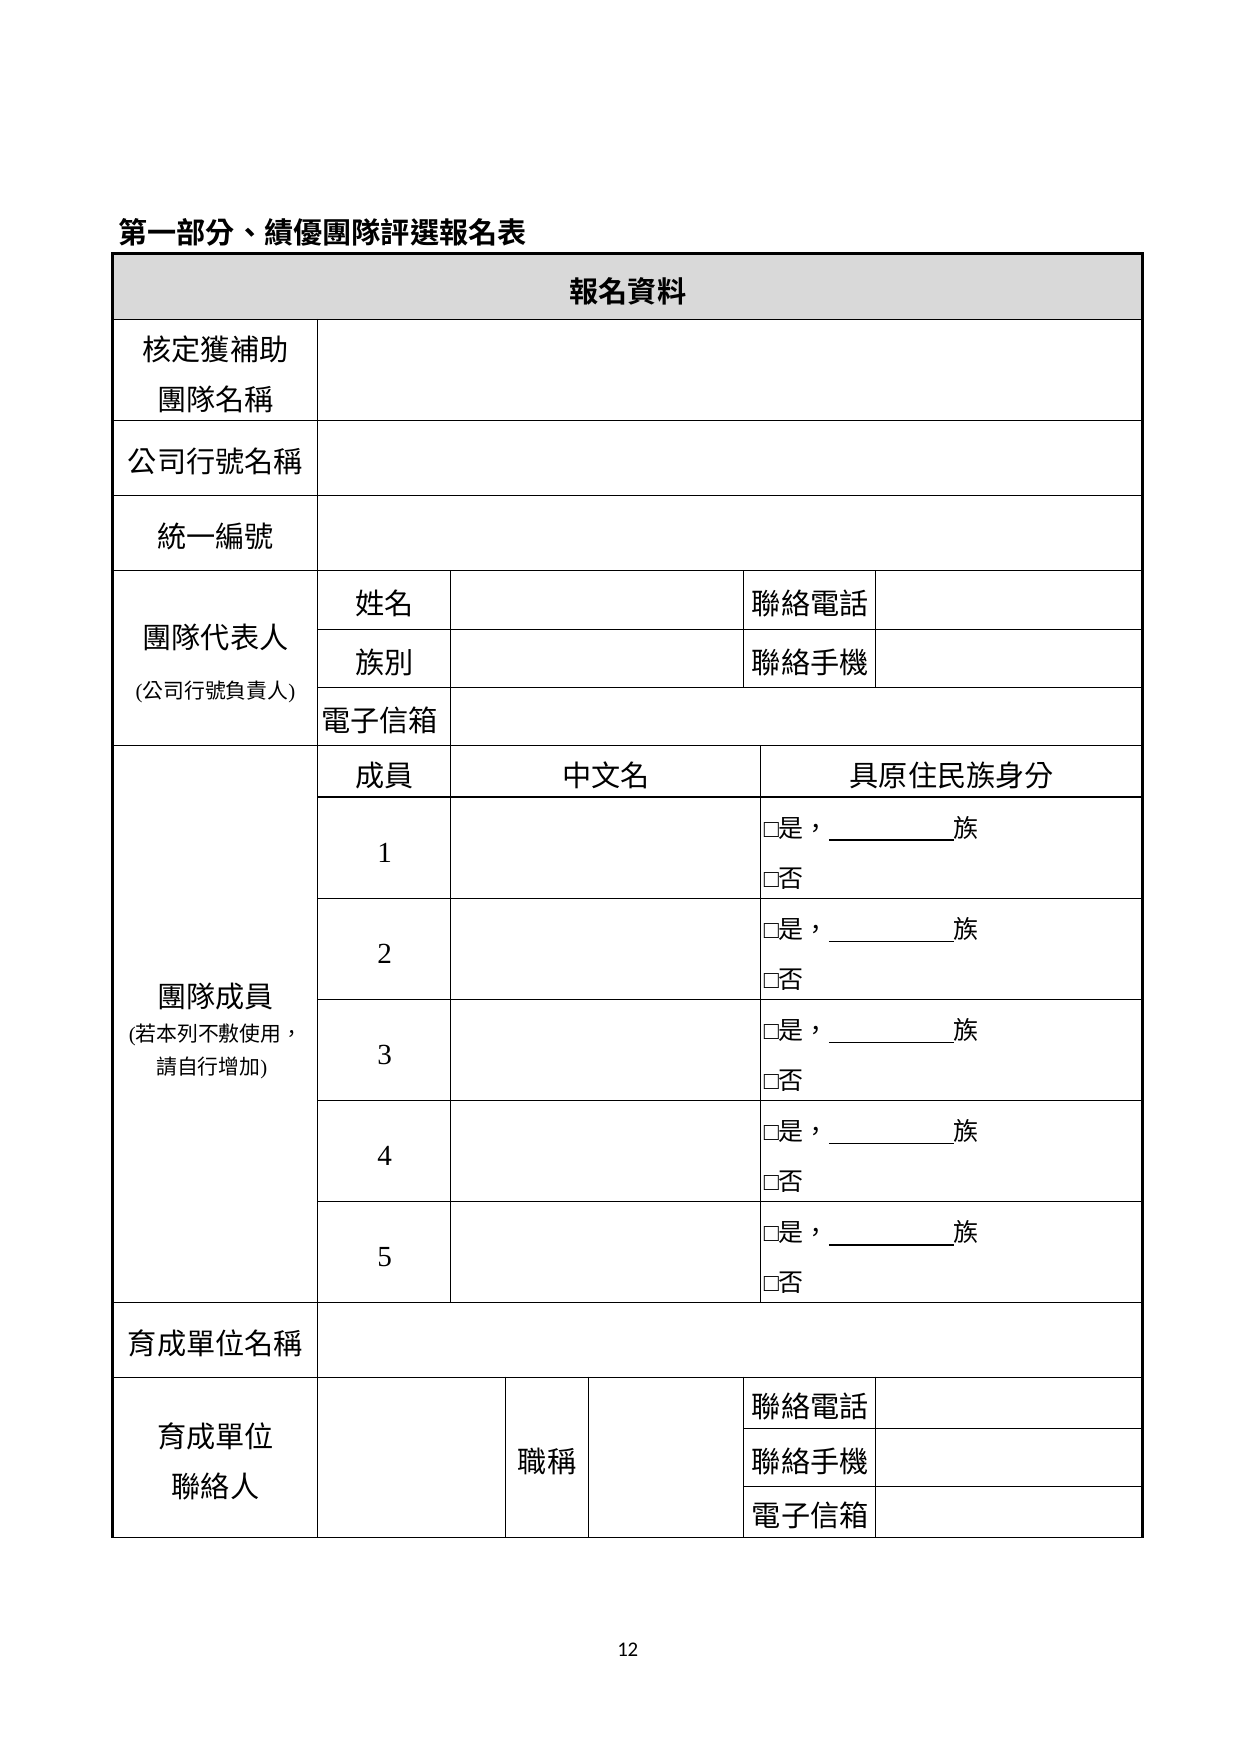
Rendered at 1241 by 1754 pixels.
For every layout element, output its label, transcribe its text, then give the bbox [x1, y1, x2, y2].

table_cell □是， 族 □否 [761, 1000, 1141, 1099]
table_cell 具原住民族身分 [761, 746, 1141, 796]
table_cell [318, 496, 1141, 570]
table_cell 4 [318, 1101, 450, 1201]
text 第一部分、績優團隊評選報名表 [118, 189, 1137, 252]
table_cell 團隊成員 (若本列不敷使用， 請自行增加) [114, 746, 317, 1302]
table_cell 1 [318, 798, 450, 897]
table_cell 電子信箱 [318, 688, 450, 745]
table_cell 族別 [318, 630, 450, 687]
table_cell □是， 族 □否 [761, 1101, 1141, 1201]
table_cell [451, 688, 1141, 745]
table_cell [589, 1378, 743, 1537]
table_cell [451, 798, 760, 897]
table_cell [876, 1487, 1141, 1537]
table_cell 團隊代表人 (公司行號負責人) [114, 571, 317, 745]
table_cell [876, 1429, 1141, 1486]
table_cell 聯絡電話 [744, 1378, 875, 1428]
table_cell [451, 1202, 760, 1302]
table_cell 統一編號 [114, 496, 317, 570]
table_cell 聯絡手機 [744, 630, 875, 687]
table_cell [876, 630, 1141, 687]
table_cell 核定獲補助 團隊名稱 [114, 320, 317, 420]
table_cell □是， 族 □否 [761, 899, 1141, 998]
table_cell [451, 1000, 760, 1099]
table_cell [876, 571, 1141, 628]
table_cell [451, 899, 760, 998]
table_cell [876, 1378, 1141, 1428]
table_cell 2 [318, 899, 450, 998]
table_cell 姓名 [318, 571, 450, 628]
table_cell 育成單位 聯絡人 [114, 1378, 317, 1537]
table_cell 公司行號名稱 [114, 421, 317, 495]
table_cell [318, 1303, 1141, 1377]
table_cell [451, 1101, 760, 1201]
table_cell □是， 族 □否 [761, 798, 1141, 897]
table_cell [318, 1378, 505, 1537]
table_cell [318, 421, 1141, 495]
table_cell [318, 320, 1141, 420]
table_cell [451, 630, 743, 687]
table_cell [451, 571, 743, 628]
table_cell 成員 [318, 746, 450, 796]
table_cell □是， 族 □否 [761, 1202, 1141, 1302]
table_cell 中文名 [451, 746, 760, 796]
table_cell 聯絡手機 [744, 1429, 875, 1486]
table_cell 育成單位名稱 [114, 1303, 317, 1377]
table_cell 5 [318, 1202, 450, 1302]
table_header 報名資料 [114, 255, 1141, 319]
table_cell 電子信箱 [744, 1487, 875, 1537]
table_cell 3 [318, 1000, 450, 1099]
table_cell 聯絡電話 [744, 571, 875, 628]
table_cell 職稱 [506, 1378, 588, 1537]
